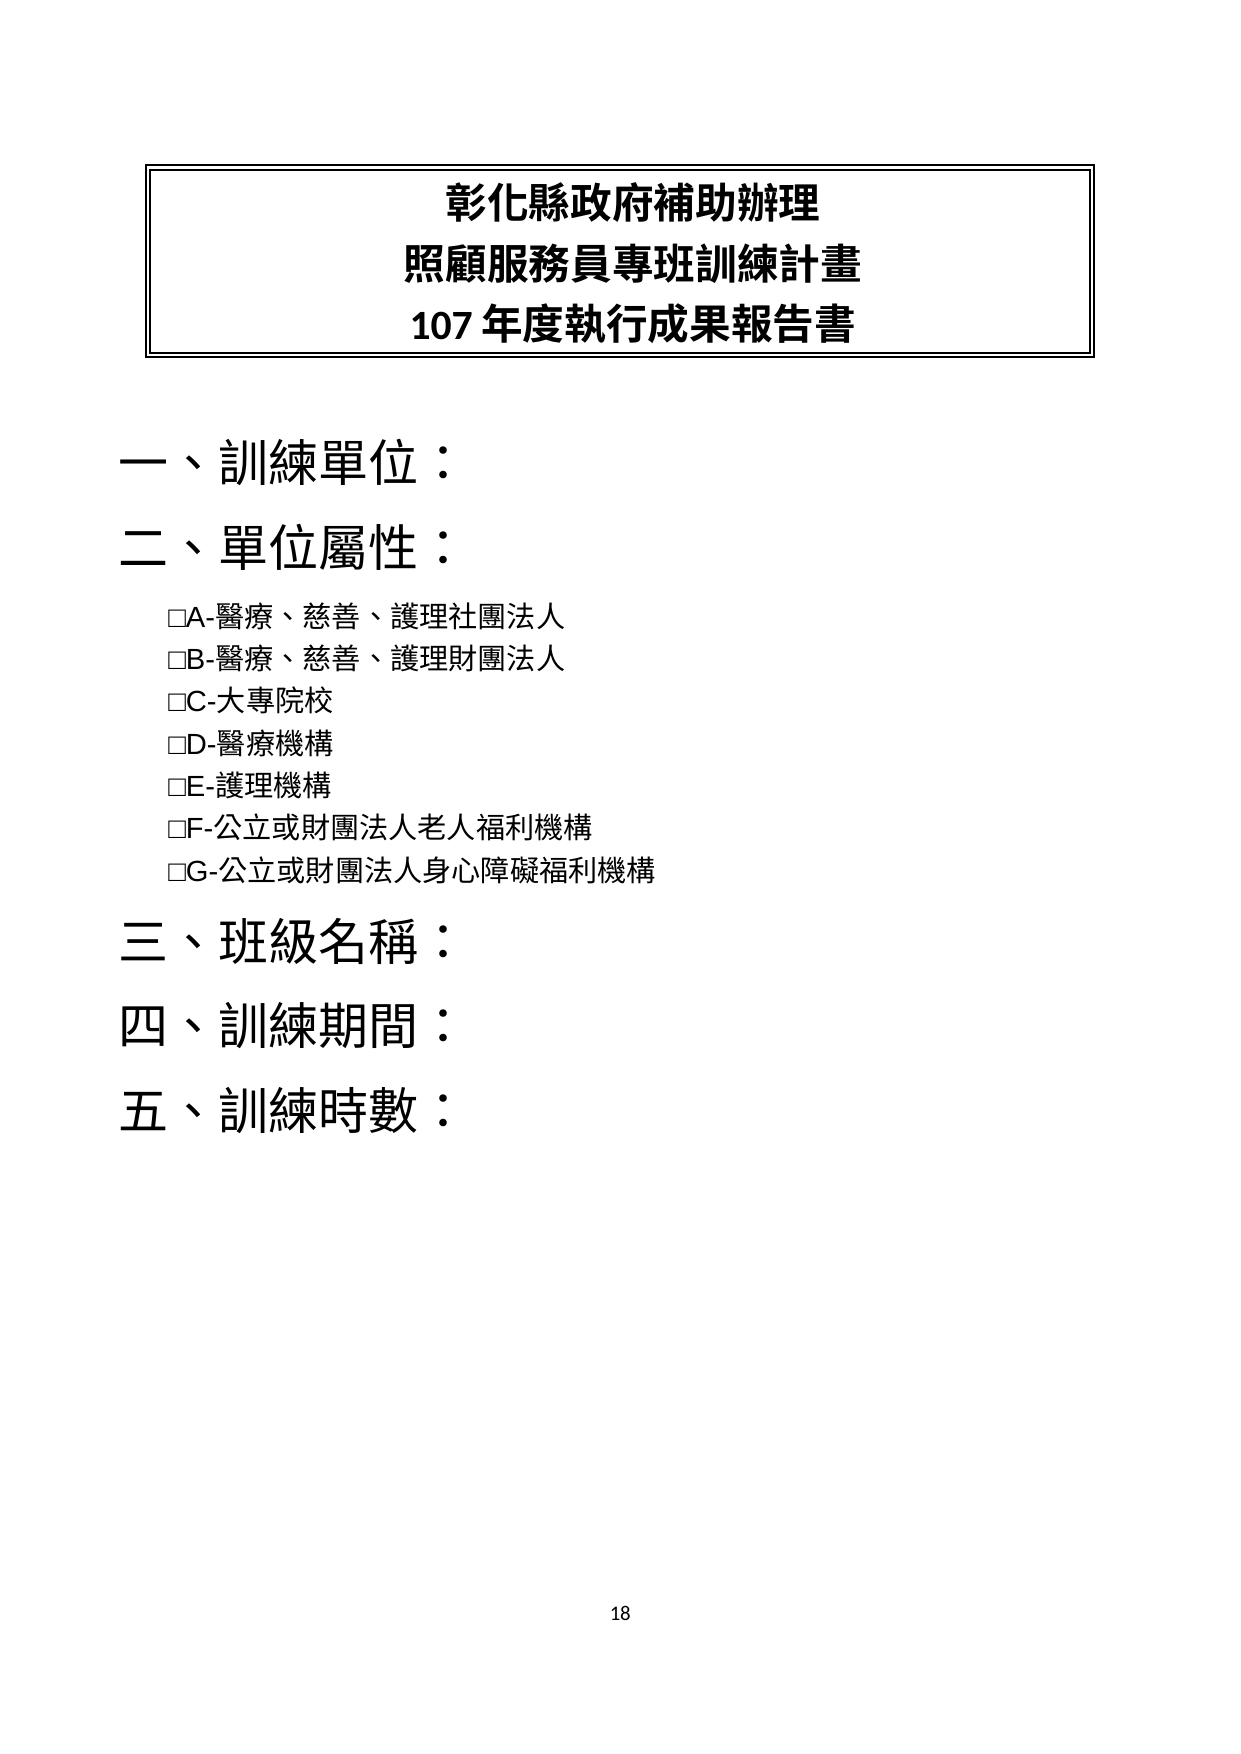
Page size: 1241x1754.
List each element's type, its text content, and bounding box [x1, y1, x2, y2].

text □C-大專院校 [168, 678, 1122, 720]
text 二、單位屬性： [118, 508, 1122, 581]
text 一、訓練單位： [118, 423, 1122, 496]
text □A-醫療、慈善、護理社團法人 [168, 593, 1122, 636]
text □F-公立或財團法人老人福利機構 [168, 805, 1122, 847]
text □B-醫療、慈善、護理財團法人 [168, 636, 1122, 678]
text □D-醫療機構 [168, 720, 1122, 762]
text 四、訓練期間： [118, 987, 1122, 1059]
text □G-公立或財團法人身心障礙福利機構 [168, 847, 1122, 889]
text 五、訓練時數： [118, 1072, 1122, 1144]
text 三、班級名稱： [118, 902, 1122, 974]
table_header 彰化縣政府補助辦理 照顧服務員專班訓練計畫 107年度執行成果報告書 [148, 166, 1092, 352]
text □E-護理機構 [168, 762, 1122, 805]
